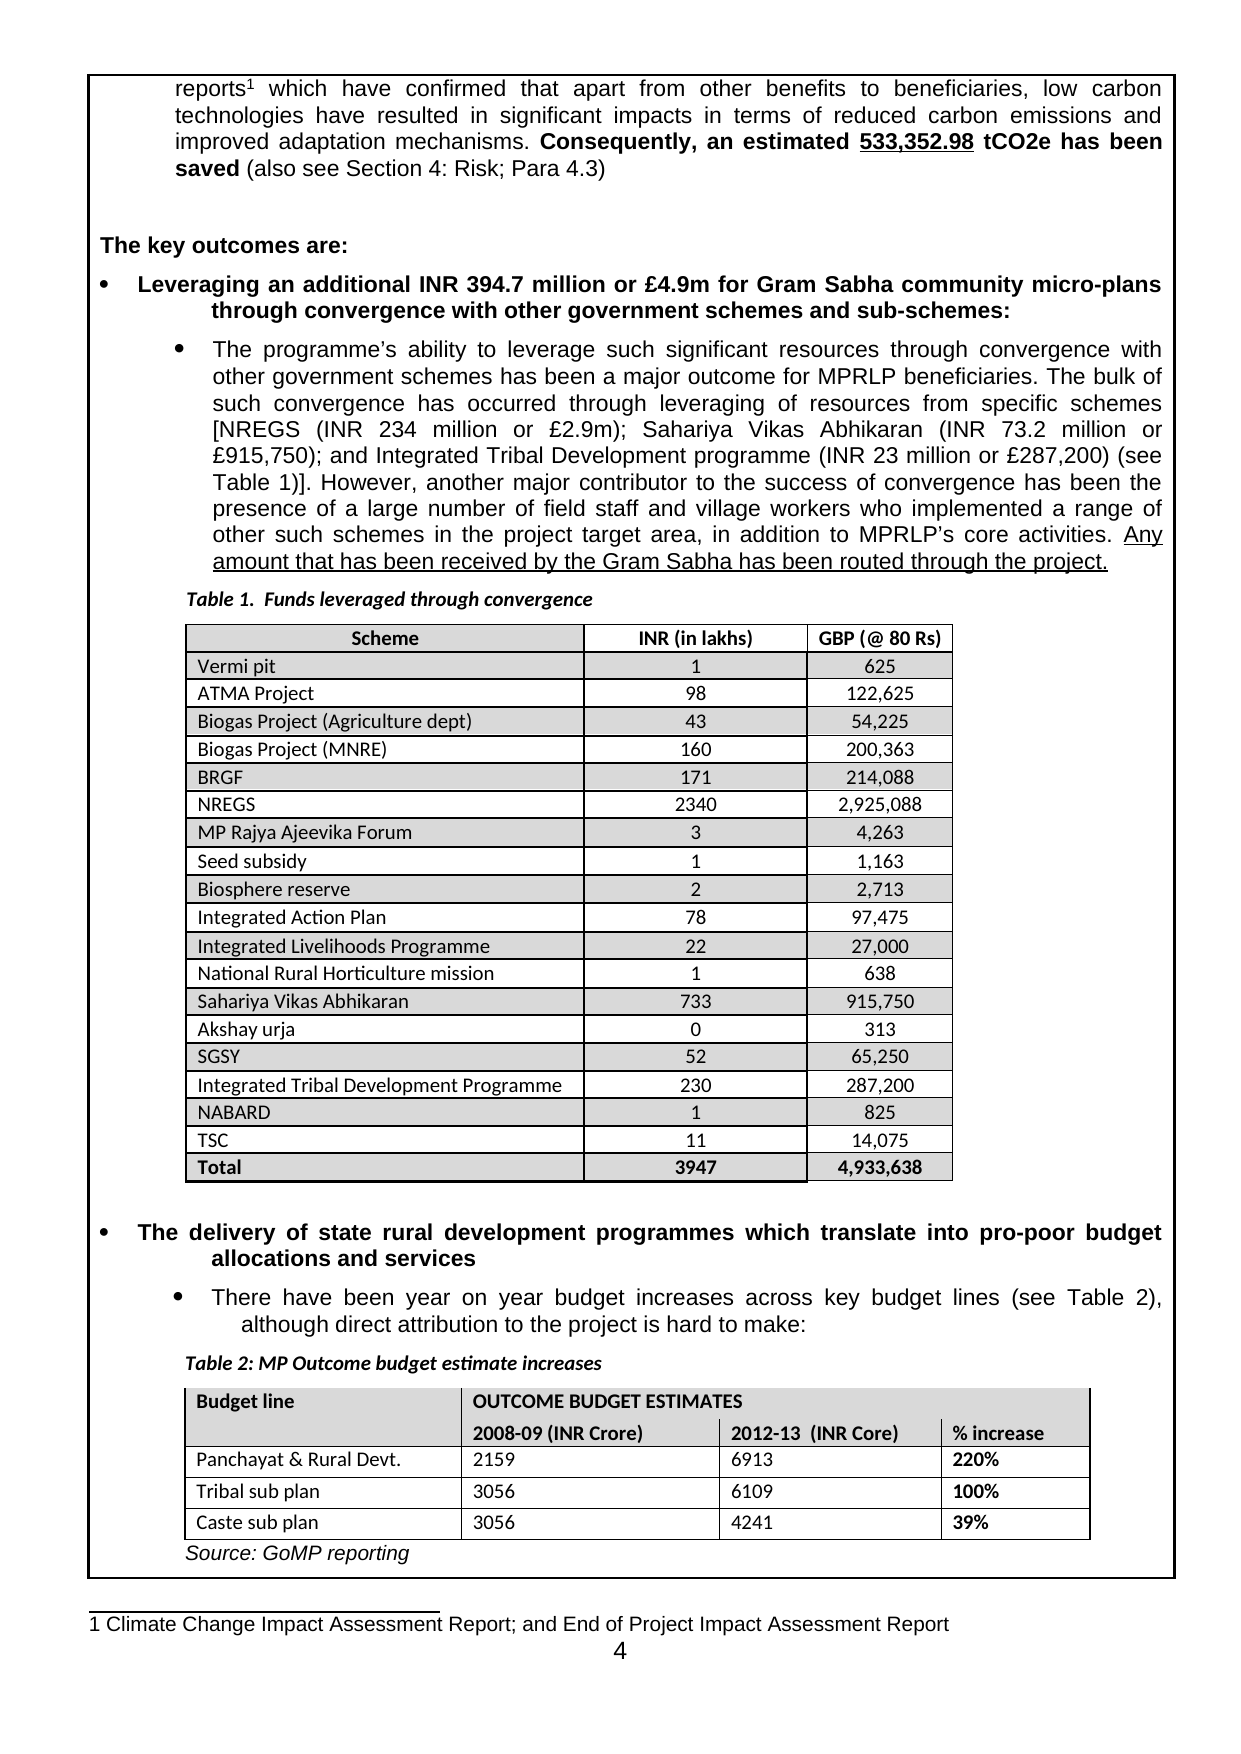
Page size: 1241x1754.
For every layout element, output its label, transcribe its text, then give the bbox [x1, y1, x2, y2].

table_cell 65,250 [808, 1043, 952, 1070]
table_cell 11 [585, 1127, 806, 1152]
table_header Table 2: MP Outcome budget estimate increases [174, 1350, 1123, 1388]
table_cell [808, 624, 1163, 1183]
table_cell TSC [187, 1127, 583, 1152]
table_cell 171 [585, 764, 806, 789]
table_cell 915,750 [808, 988, 952, 1014]
table_cell 2,713 [808, 875, 952, 902]
table_cell 287,200 [808, 1071, 952, 1097]
table_cell 22 [585, 933, 806, 958]
table_cell Caste sub plan [186, 1509, 461, 1539]
table_cell 122,625 [808, 679, 952, 706]
table_cell 220% [942, 1447, 1089, 1477]
table_cell 4,933,638 [808, 1153, 952, 1180]
table_cell 1 [585, 653, 806, 678]
table_cell 733 [585, 989, 806, 1014]
table_cell 2012-13 (INR Core) [720, 1419, 941, 1446]
table_cell NREGS [187, 792, 583, 817]
table_cell 625 [808, 653, 952, 678]
table_cell 200,363 [808, 736, 952, 762]
table_cell 3947 [585, 1154, 806, 1180]
table_cell 54,225 [808, 707, 952, 734]
table_cell 100% [942, 1478, 1089, 1508]
table_cell Integrated Action Plan [187, 904, 583, 931]
table_cell 3056 [462, 1509, 719, 1539]
table_cell 6913 [720, 1447, 941, 1477]
table_cell 78 [585, 904, 806, 931]
table_cell 3056 [462, 1478, 719, 1508]
table_cell 1,163 [808, 847, 952, 874]
table_cell % increase [942, 1419, 1089, 1446]
table_cell 14,075 [808, 1126, 952, 1152]
table_cell 1 [585, 1099, 806, 1125]
table_cell Biogas Project (MNRE) [187, 737, 583, 762]
table_cell 230 [585, 1072, 806, 1097]
table_cell Seed subsidy [187, 848, 583, 874]
table_cell 27,000 [808, 932, 952, 958]
table_cell [175, 624, 185, 1183]
table_header Budget line [186, 1388, 461, 1446]
table_header Table 1. Funds leveraged through convergence [175, 586, 1163, 624]
table_cell 638 [808, 959, 952, 987]
table_header GBP (@ 80 Rs) [808, 625, 952, 651]
table_cell Sahariya Vikas Abhikaran [187, 989, 583, 1014]
table_cell 52 [585, 1044, 806, 1070]
table_cell Panchayat & Rural Devt. [186, 1447, 461, 1477]
table_cell Integrated Livelihoods Programme [187, 933, 583, 958]
table_cell 39% [942, 1509, 1089, 1539]
table_cell Biosphere reserve [187, 876, 583, 902]
table_cell 43 [585, 708, 806, 734]
table_cell 3 [585, 819, 806, 846]
table_cell Source: GoMP reporting [174, 1541, 1123, 1577]
table_cell MP Rajya Ajeevika Forum [187, 819, 583, 846]
table_cell 4,263 [808, 818, 952, 846]
table_cell Vermi pit [187, 653, 583, 678]
table_cell 1 [585, 960, 806, 987]
table_header Scheme [187, 625, 583, 651]
table_cell Akshay urja [187, 1016, 583, 1042]
table_cell Total [187, 1154, 583, 1180]
table_cell Integrated Tribal Development Programme [187, 1072, 583, 1097]
table_cell 0 [585, 1016, 806, 1042]
table_cell NABARD [187, 1099, 583, 1125]
table_cell Biogas Project (Agriculture dept) [187, 708, 583, 734]
table_cell 2340 [585, 792, 806, 817]
table_cell [174, 1388, 1123, 1541]
table_cell 1 [585, 848, 806, 874]
table_cell Tribal sub plan [186, 1478, 461, 1508]
table_cell 2,925,088 [808, 791, 952, 817]
table_cell [175, 1183, 1163, 1219]
table_cell 160 [585, 737, 806, 762]
table_cell 2 [585, 876, 806, 902]
table_cell 2008-09 (INR Crore) [462, 1419, 719, 1446]
table_cell ATMA Project [187, 680, 583, 706]
table_header OUTCOME BUDGET ESTIMATES [462, 1388, 1089, 1419]
table_cell 214,088 [808, 763, 952, 789]
table_cell SGSY [187, 1044, 583, 1070]
table_cell 97,475 [808, 903, 952, 931]
table_cell 4241 [720, 1509, 941, 1539]
table_header INR (in lakhs) [585, 625, 807, 651]
table_cell 6109 [720, 1478, 941, 1508]
table_cell 313 [808, 1015, 952, 1042]
table_cell National Rural Horticulture mission [187, 960, 583, 987]
table_cell BRGF [187, 764, 583, 789]
table_cell 2159 [462, 1447, 719, 1477]
table_cell Impact of the Programme Overall recommended score: A Phase 2 of MPRLP is directly and indirectly improving the livelihoods of over 2.3 million men and women in the project area by end of project. The key outcome of the project is to ensure effective policy, institutions and programmes that sustainably enhance the livelihoods of the poor rural people in 9 tribal districts of MP (see figure 1). At the policy and advocacy level, the project has envisaged better resource mobilization and improved uptake of funds by the Gram Panchayat (GP). Along with this the project has also envisaged a reduction in the population below poverty line, besides improved food security in the state. Figure 1: Map of MP highlighting 9 MPRLP Districts The key impacts of the project are: A significant impact on poverty reduction for the poor and poorest (using both income and well-being measures) and reduced distress migration: Income measures: By end of project (EoP), against a target of 31% of poor households, the percentage of poor MPRLP households is expected to be about 33%, compared to 36% of the control group. The reductions in both cases are from a baseline of 51%. Overall therefore, there is expected to be an 18 % reduction in income poverty for MPRLP households (HH) and a 15% reduction in the control villages. Although the MPRLP percentage is likely to be below the target set, MPRLP villages fared significantly better than the control. Well-being ranking (WBR): Overall, the percentage of households belonging to C (poor) & D (poorest) category have declined from the baseline of 63% to 40% (i.e. a 23% decline at EoP). Correspondingly, the percentage of households belonging to the A (well off) & B (manageable) categories has increased by 24% (see Figure 2). Further disaggregation shows that a) D category (poorest) households reduced by 7% (from 9% to 2%); b) C category (poor) households reduced by 16% (from 54% to 38%); c) B category (manageable) households increased by 15% (from 26% to 41%); and d) A category (well off) households increased by 9% (from 11% to 20%). On average a 55% reduction in distress migration is expected for households in the Project Target Area (PTA). See Figures 2 and 3. A significant improvement in food security for the poor and poorest households: As a result of project interventions, the proportion of a) poor and b) poorest households in the project target area (PTA) assessed as critically food deficient (i.e. not getting two square meals a day), has reduced from 8 to 4.5% (against a target of 3%) and from 15 to 6% (against a target of 5%) respectively (see Figure 3). On the other hand, in control villages, the proportion of a) poor and b) poorest households assessed as critically food deficient has reduced from 10 to 8% and 15 to 10% respectively. In other words, the performance was significantly better in MPRLP villages. The project has also set up 3,064 emergency funds and 446 grain banks across the 9 districts (see Figures 4 and 5). At the output level, MPRLP also directly assisted 0.81m people, and will overachieve against a target of 0.73m Piloting low carbon technologies for scale up and saving over an estimated 0.5m tonnes of CO2e (see section 4.3). MPRLP was primarily designed as a livelihoods programme, rather than as a climate change adaptation programme. MPRLP has adopted a sustainable livelihoods approach which has significantly contributed to improved climate resilience of the 2.3 million people it was working with, in particular the poorest and most vulnerable. This has been substantiated by 2 recent reports which have confirmed that apart from other benefits to beneficiaries, low carbon technologies have resulted in significant impacts in terms of reduced carbon emissions and improved adaptation mechanisms. Consequently, an estimated 533,352.98 tCO2e has been saved (also see Section 4: Risk; Para 4.3) The key outcomes are: Leveraging an additional INR 394.7 million or £4.9m for Gram Sabha community micro-plans through convergence with other government schemes and sub-schemes: The programme’s ability to leverage such significant resources through convergence with other government schemes has been a major outcome for MPRLP beneficiaries. The bulk of such convergence has occurred through leveraging of resources from specific schemes [NREGS (INR 234 million or £2.9m); Sahariya Vikas Abhikaran (INR 73.2 million or £915,750); and Integrated Tribal Development programme (INR 23 million or £287,200) (see Table 1)]. However, another major contributor to the success of convergence has been the presence of a large number of field staff and village workers who implemented a range of other such schemes in the project target area, in addition to MPRLP’s core activities. Any amount that has been received by the Gram Sabha has been routed through the project. The delivery of state rural development programmes which translate into pro-poor budget allocations and services There have been year on year budget increases across key budget lines (see Table 2), although direct attribution to the project is hard to make: In addition, as part of a commitment to Government of Madhya Pradesh, DFID transferred £5m from MPRLP to the National Rural Livelihoods Mission in 2009. The focus of this project (also known Community Institution Intensification and Strengthening Project) is to enhance social and economic empowerment of the rural poor in Madhya Pradesh by strengthening member owned, member controlled and member managed groups and institutions of the poor that enable them to secure sustainable livelihoods; and development of Social Capital to enable the community to develop, own and strengthen their institutions. Out of the total amount of £5m, some £1.2m of these resources have been used and accounted for. In February 2012, the PS MoRD had requested for a 1 year action plan and budget for SHG strengthening for the remaining £3.8m. This request has been superseded by the Chief Minister requesting a state-wide roll out plan for SHG strengthening. The draft plan that has been prepared will be implemented by the State Livelihoods Forum. The focus of the enhanced state wide approach will be on ensuring convergence between the District Poverty Initiative Project and the erstwhile MPRLP, working with Panchayati Raj Institutions, working with Banks and financial institutions, engaging civil society organisations to strengthen the programme, and encouraging cross learning with other livelihoods projects. We have conveyed to GoMP that this balance money should be completely utilised by 31 March 2013, failing which any remaining funds available from the £5m will lapse, and should be returned to DFID. The project also targeted the development of one common sector plan for rural development for the state of MP for the effective utilization of human and financial resources. The externally aided projects were also to be part of the integrated plan. This target has been overtaken by moves to establish the National Rural Livelihood Mission (NRLM) in MP. The implementation of NRLM will take note of key lessons drawn from MPRLP and DPIP. These include developing institutions aimed at empowering women, building up human resource capacity in the project target area (unleashing the potential of community resource persons and enhanced training and skill development for beneficiaries), developing a comprehensive management information system to monitor progress of self-help groups and village development committees, convergence with other government schemes, technical and financial support to producer companies, modernising agricultural methods, and replication and scale up of successful interventions in other area, and encouraging innovation. Strengthening the programme’s delivery mechanism at the community (or Gram Sabha) level (for details and results see Output 1). [90, 76, 1173, 1577]
table_cell 825 [808, 1098, 952, 1125]
table_cell 98 [585, 680, 806, 706]
